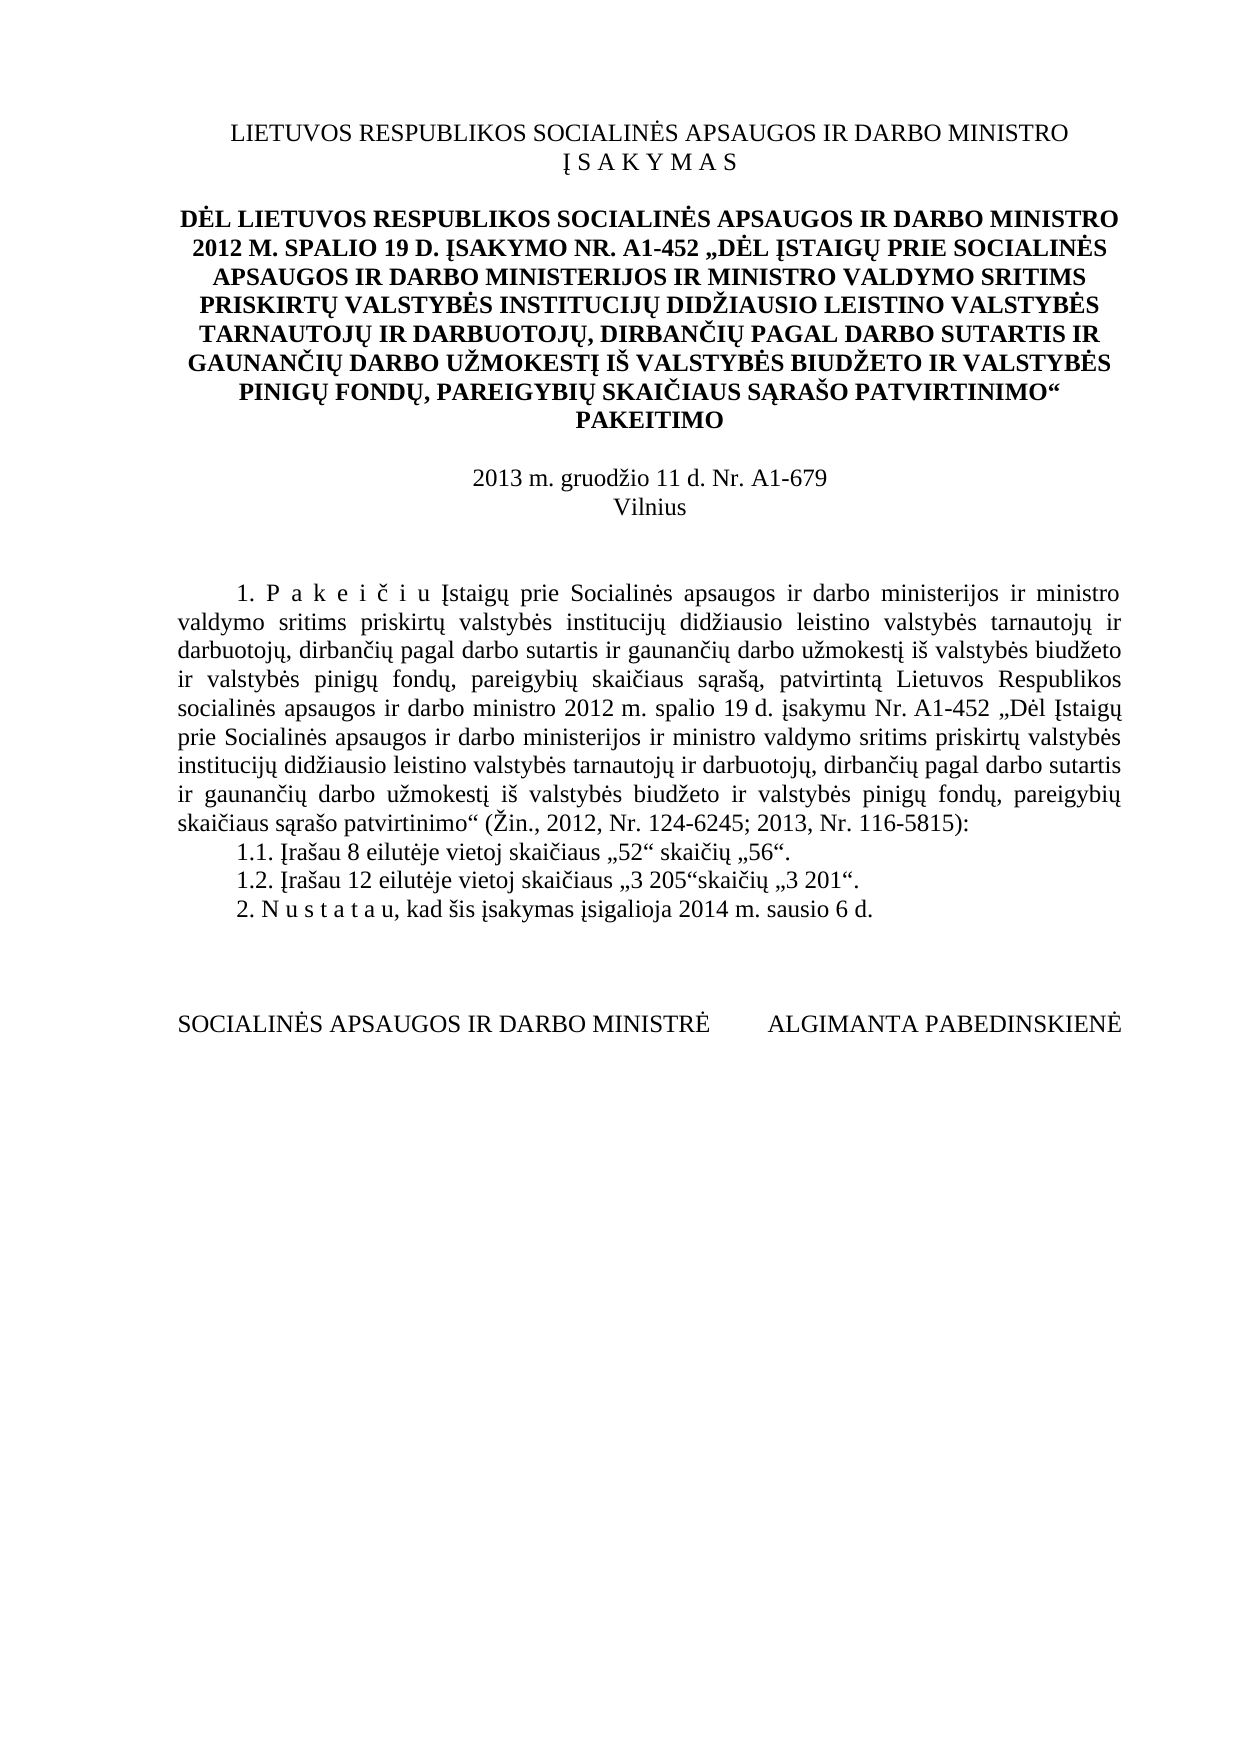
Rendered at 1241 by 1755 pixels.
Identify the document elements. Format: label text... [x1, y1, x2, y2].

text LIETUVOS RESPUBLIKOS SOCIALINĖS APSAUGOS IR DARBO MINISTRO [177, 118, 1122, 147]
text Socialinės apsaugos ir darbo ministrė Algimanta Pabedinskienė [177, 1009, 1122, 1038]
text Vilnius [177, 492, 1122, 521]
text 1. P a k e i č i u Įstaigų prie Socialinės apsaugos ir darbo ministerijos ir ministro valdymo sritims priskirtų valstybės institucijų didžiausio leistino valstybės tarnautojų ir darbuotojų, dirbančių pagal darbo sutartis ir gaunančių darbo užmokestį iš valstybės biudžeto ir valstybės pinigų fondų, pareigybių skaičiaus sąrašą, patvirtintą Lietuvos Respublikos socialinės apsaugos ir darbo ministro 2012 m. spalio 19 d. įsakymu Nr. A1-452 „Dėl Įstaigų prie Socialinės apsaugos ir darbo ministerijos ir ministro valdymo sritims priskirtų valstybės institucijų didžiausio leistino valstybės tarnautojų ir darbuotojų, dirbančių pagal darbo sutartis ir gaunančių darbo užmokestį iš valstybės biudžeto ir valstybės pinigų fondų, pareigybių skaičiaus sąrašo patvirtinimo“ (Žin., 2012, Nr. 124-6245; 2013, Nr. 116-5815): [177, 578, 1122, 837]
text 2. N u s t a t a u, kad šis įsakymas įsigalioja 2014 m. sausio 6 d. [177, 894, 1122, 923]
text 1.1. Įrašau 8 eilutėje vietoj skaičiaus „52“ skaičių „56“. [177, 837, 1122, 866]
text Į S A K Y M A S [177, 147, 1122, 176]
text 2013 m. gruodžio 11 d. Nr. A1-679 [177, 463, 1122, 492]
text 1.2. Įrašau 12 eilutėje vietoj skaičiaus „3 205“skaičių „3 201“. [177, 866, 1122, 894]
text DĖL lietuvos respublikos socialinės apsaugos ir darbo ministro 2012 m. spalio 19 d. įsakymo Nr. A1-452 „Dėl įstaigų prie socialinės apsaugos ir darbo ministerijos ir ministro valdymo sritims priskirtų valstybės institucijų DIDŽIAUSIO LEISTINO VALSTYBĖS TARNAUTOJŲ IR DARBUOTOJŲ, DIRBANČIŲ PAGAL DARBO SUTARTIS IR GAUNANČIŲ DARBO UŽMOKESTĮ IŠ VALSTYBĖS BIUDŽETO IR VALSTYBĖS PINIGŲ FONDŲ, PAREIGYBIŲ SKAIČIAUS sąrašo PATVIRTINIMO“ pakeitimo [177, 204, 1122, 434]
